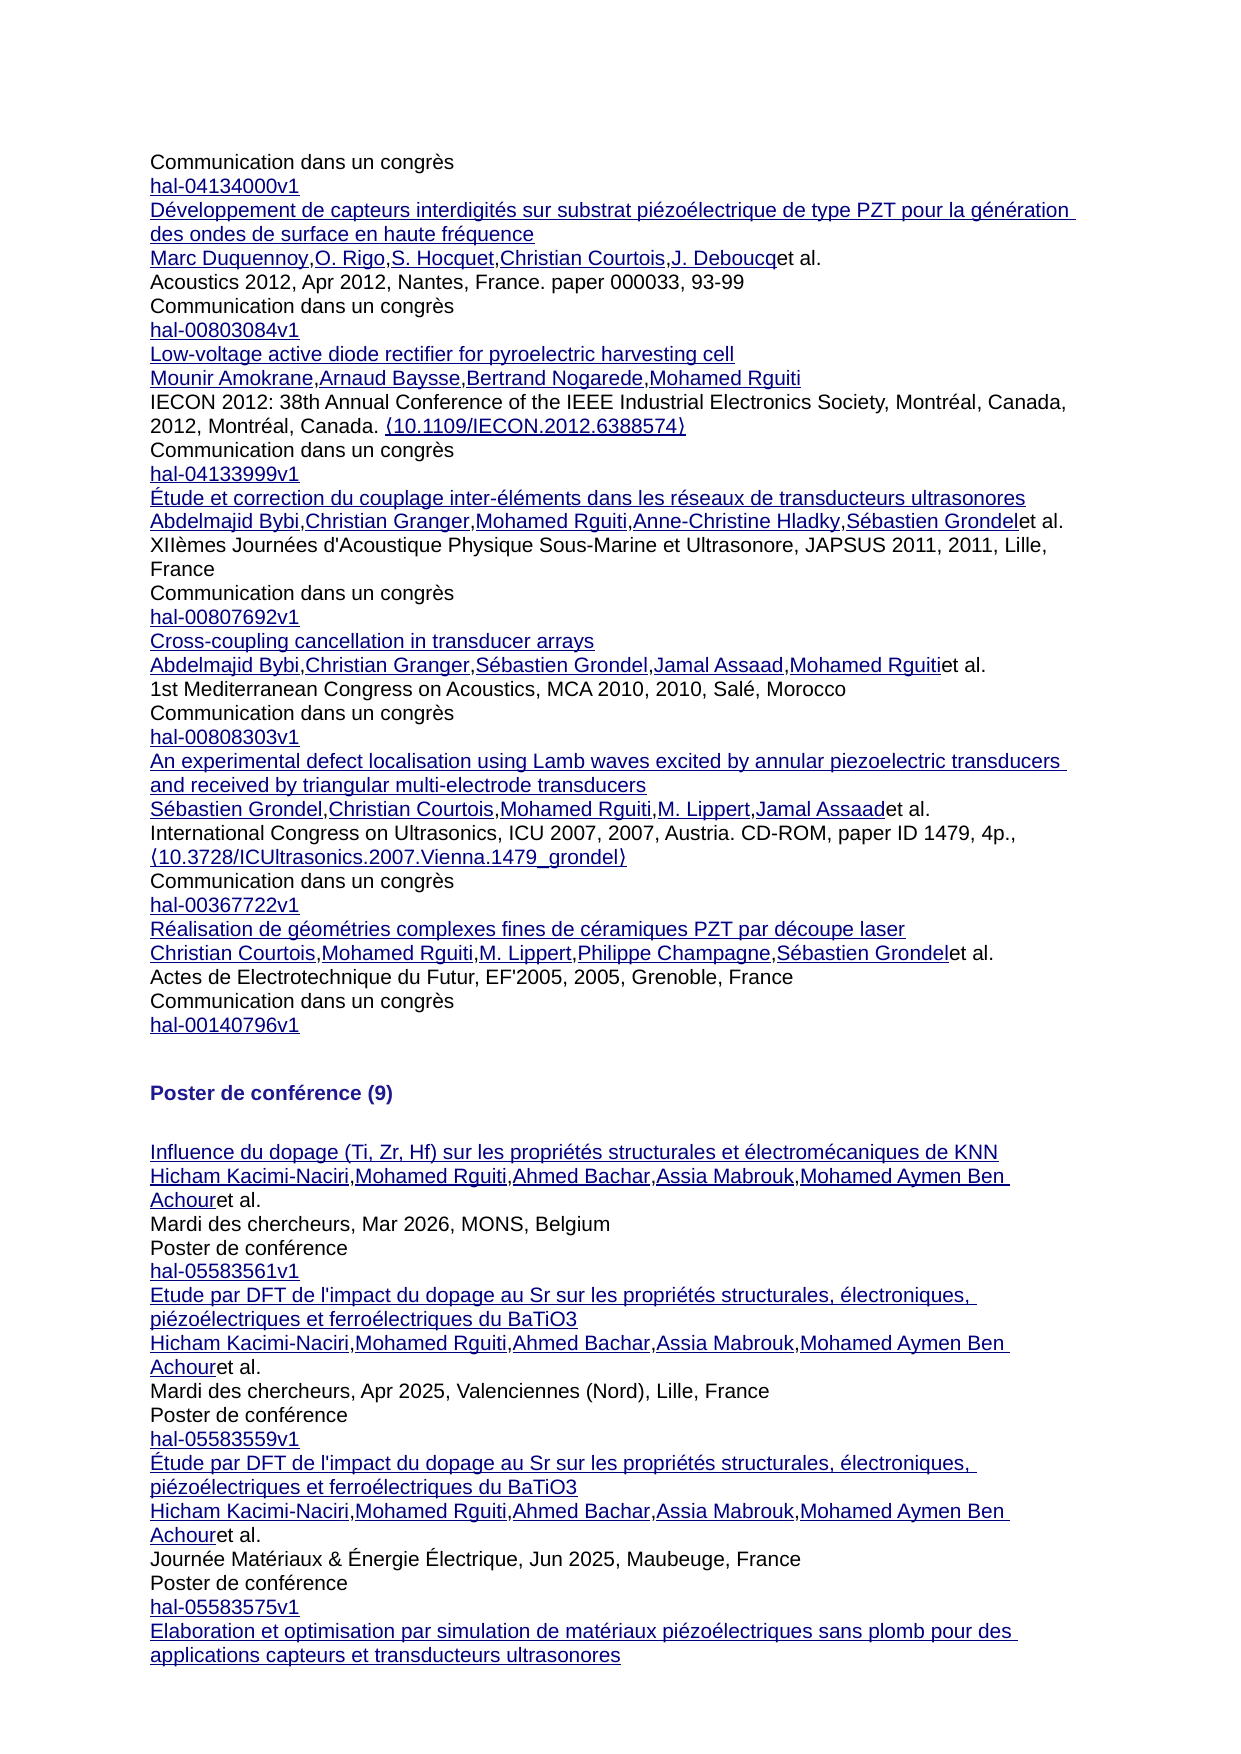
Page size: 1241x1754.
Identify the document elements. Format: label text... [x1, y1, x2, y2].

table_header Influence du dopage (Ti, Zr, Hf) sur les propriétés structurales et électromécaniques de KNN Hicham Kacimi-Naciri,Mohamed Rguiti,Ahmed Bachar,Assia Mabrouk,Mohamed Aymen Ben Achouret al. Mardi des chercheurs, Mar 2026, MONS, Belgium Poster de conférence hal-05583561v1 [150, 1140, 1090, 1283]
table_cell Étude et correction du couplage inter-éléments dans les réseaux de transducteurs ultrasonores Abdelmajid Bybi,Christian Granger,Mohamed Rguiti,Anne-Christine Hladky,Sébastien Grondelet al. XIIèmes Journées d'Acoustique Physique Sous-Marine et Ultrasonore, JAPSUS 2011, 2011, Lille, France Communication dans un congrès hal-00807692v1 [150, 485, 1090, 629]
table_cell Low-voltage active diode rectifier for pyroelectric harvesting cell Mounir Amokrane,Arnaud Baysse,Bertrand Nogarede,Mohamed Rguiti IECON 2012: 38th Annual Conference of the IEEE Industrial Electronics Society, Montréal, Canada, 2012, Montréal, Canada. ⟨10.1109/IECON.2012.6388574⟩ Communication dans un congrès hal-04133999v1 [150, 342, 1090, 485]
table_cell Réalisation de géométries complexes fines de céramiques PZT par découpe laser Christian Courtois,Mohamed Rguiti,M. Lippert,Philippe Champagne,Sébastien Grondelet al. Actes de Electrotechnique du Futur, EF'2005, 2005, Grenoble, France Communication dans un congrès hal-00140796v1 [150, 917, 1090, 1036]
table_cell Développement de capteurs interdigités sur substrat piézoélectrique de type PZT pour la génération des ondes de surface en haute fréquence Marc Duquennoy,O. Rigo,S. Hocquet,Christian Courtois,J. Deboucqet al. Acoustics 2012, Apr 2012, Nantes, France. paper 000033, 93-99 Communication dans un congrès hal-00803084v1 [150, 198, 1090, 342]
table_cell Étude par DFT de l'impact du dopage au Sr sur les propriétés structurales, électroniques, piézoélectriques et ferroélectriques du BaTiO3 Hicham Kacimi-Naciri,Mohamed Rguiti,Ahmed Bachar,Assia Mabrouk,Mohamed Aymen Ben Achouret al. Journée Matériaux & Énergie Électrique, Jun 2025, Maubeuge, France Poster de conférence hal-05583575v1 [150, 1451, 1090, 1619]
table_cell Elaboration et optimisation par simulation de matériaux piézoélectriques sans plomb pour des applications capteurs et transducteurs ultrasonores [150, 1619, 1090, 1667]
table_cell Communication dans un congrès hal-04134000v1 [150, 150, 1090, 198]
table_cell Cross-coupling cancellation in transducer arrays Abdelmajid Bybi,Christian Granger,Sébastien Grondel,Jamal Assaad,Mohamed Rguitiet al. 1st Mediterranean Congress on Acoustics, MCA 2010, 2010, Salé, Morocco Communication dans un congrès hal-00808303v1 [150, 629, 1090, 749]
table_cell An experimental defect localisation using Lamb waves excited by annular piezoelectric transducers and received by triangular multi-electrode transducers Sébastien Grondel,Christian Courtois,Mohamed Rguiti,M. Lippert,Jamal Assaadet al. International Congress on Ultrasonics, ICU 2007, 2007, Austria. CD-ROM, paper ID 1479, 4p., ⟨10.3728/ICUltrasonics.2007.Vienna.1479_grondel⟩ Communication dans un congrès hal-00367722v1 [150, 749, 1090, 917]
table_cell Etude par DFT de l'impact du dopage au Sr sur les propriétés structurales, électroniques, piézoélectriques et ferroélectriques du BaTiO3 Hicham Kacimi-Naciri,Mohamed Rguiti,Ahmed Bachar,Assia Mabrouk,Mohamed Aymen Ben Achouret al. Mardi des chercheurs, Apr 2025, Valenciennes (Nord), Lille, France Poster de conférence hal-05583559v1 [150, 1283, 1090, 1451]
subtitle Poster de conférence (9) [150, 1081, 1090, 1105]
